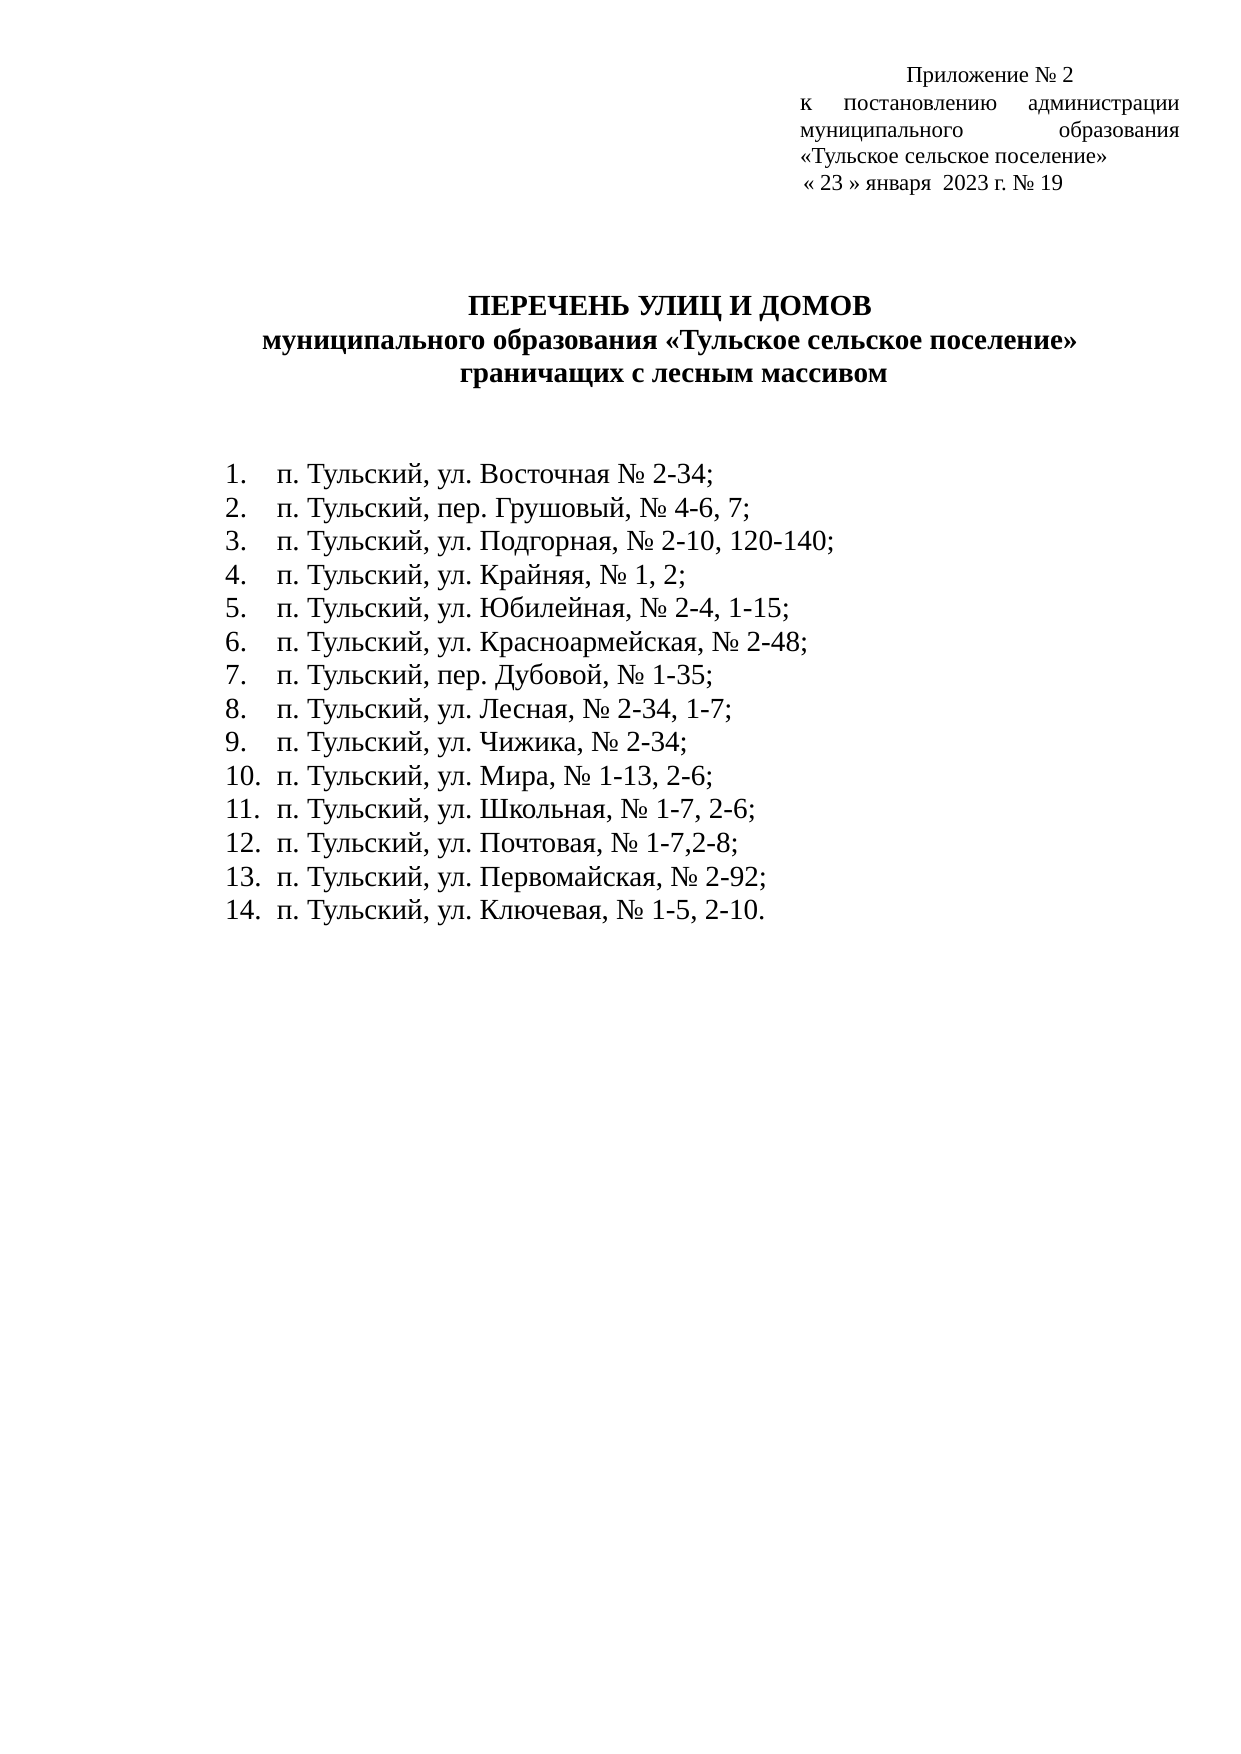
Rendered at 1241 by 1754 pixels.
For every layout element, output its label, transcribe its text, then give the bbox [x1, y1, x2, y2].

list п. Тульский, ул. Школьная, № 1-7, 2-6; [225, 792, 1180, 825]
text Приложение № 2 [800, 61, 1180, 87]
list п. Тульский, ул. Ключевая, № 1-5, 2-10. [225, 892, 1180, 926]
list п. Тульский, пер. Грушовый, № 4-6, 7; [225, 490, 1180, 523]
text ПЕРЕЧЕНЬ УЛИЦ И ДОМОВ [167, 288, 1180, 322]
list п. Тульский, ул. Крайняя, № 1, 2; [225, 557, 1180, 590]
list п. Тульский, ул. Восточная № 2-34; [225, 456, 1180, 490]
list п. Тульский, ул. Мира, № 1-13, 2-6; [225, 758, 1180, 792]
text муниципального образования «Тульское сельское поселение» [167, 322, 1180, 356]
list п. Тульский, ул. Почтовая, № 1-7,2-8; [225, 825, 1180, 859]
list п. Тульский, ул. Юбилейная, № 2-4, 1-15; [225, 590, 1180, 624]
list п. Тульский, пер. Дубовой, № 1-35; [225, 657, 1180, 691]
list п. Тульский, ул. Чижика, № 2-34; [225, 724, 1180, 758]
list п. Тульский, ул. Подгорная, № 2-10, 120-140; [225, 523, 1180, 557]
text граничащих с лесным массивом [167, 356, 1180, 389]
list п. Тульский, ул. Первомайская, № 2-92; [225, 859, 1180, 892]
text к постановлению администрации муниципального образования «Тульское сельское поселение» [800, 87, 1180, 169]
list п. Тульский, ул. Красноармейская, № 2-48; [225, 624, 1180, 657]
text « 23 » января 2023 г. № 19 [169, 169, 1180, 195]
list п. Тульский, ул. Лесная, № 2-34, 1-7; [225, 691, 1180, 724]
